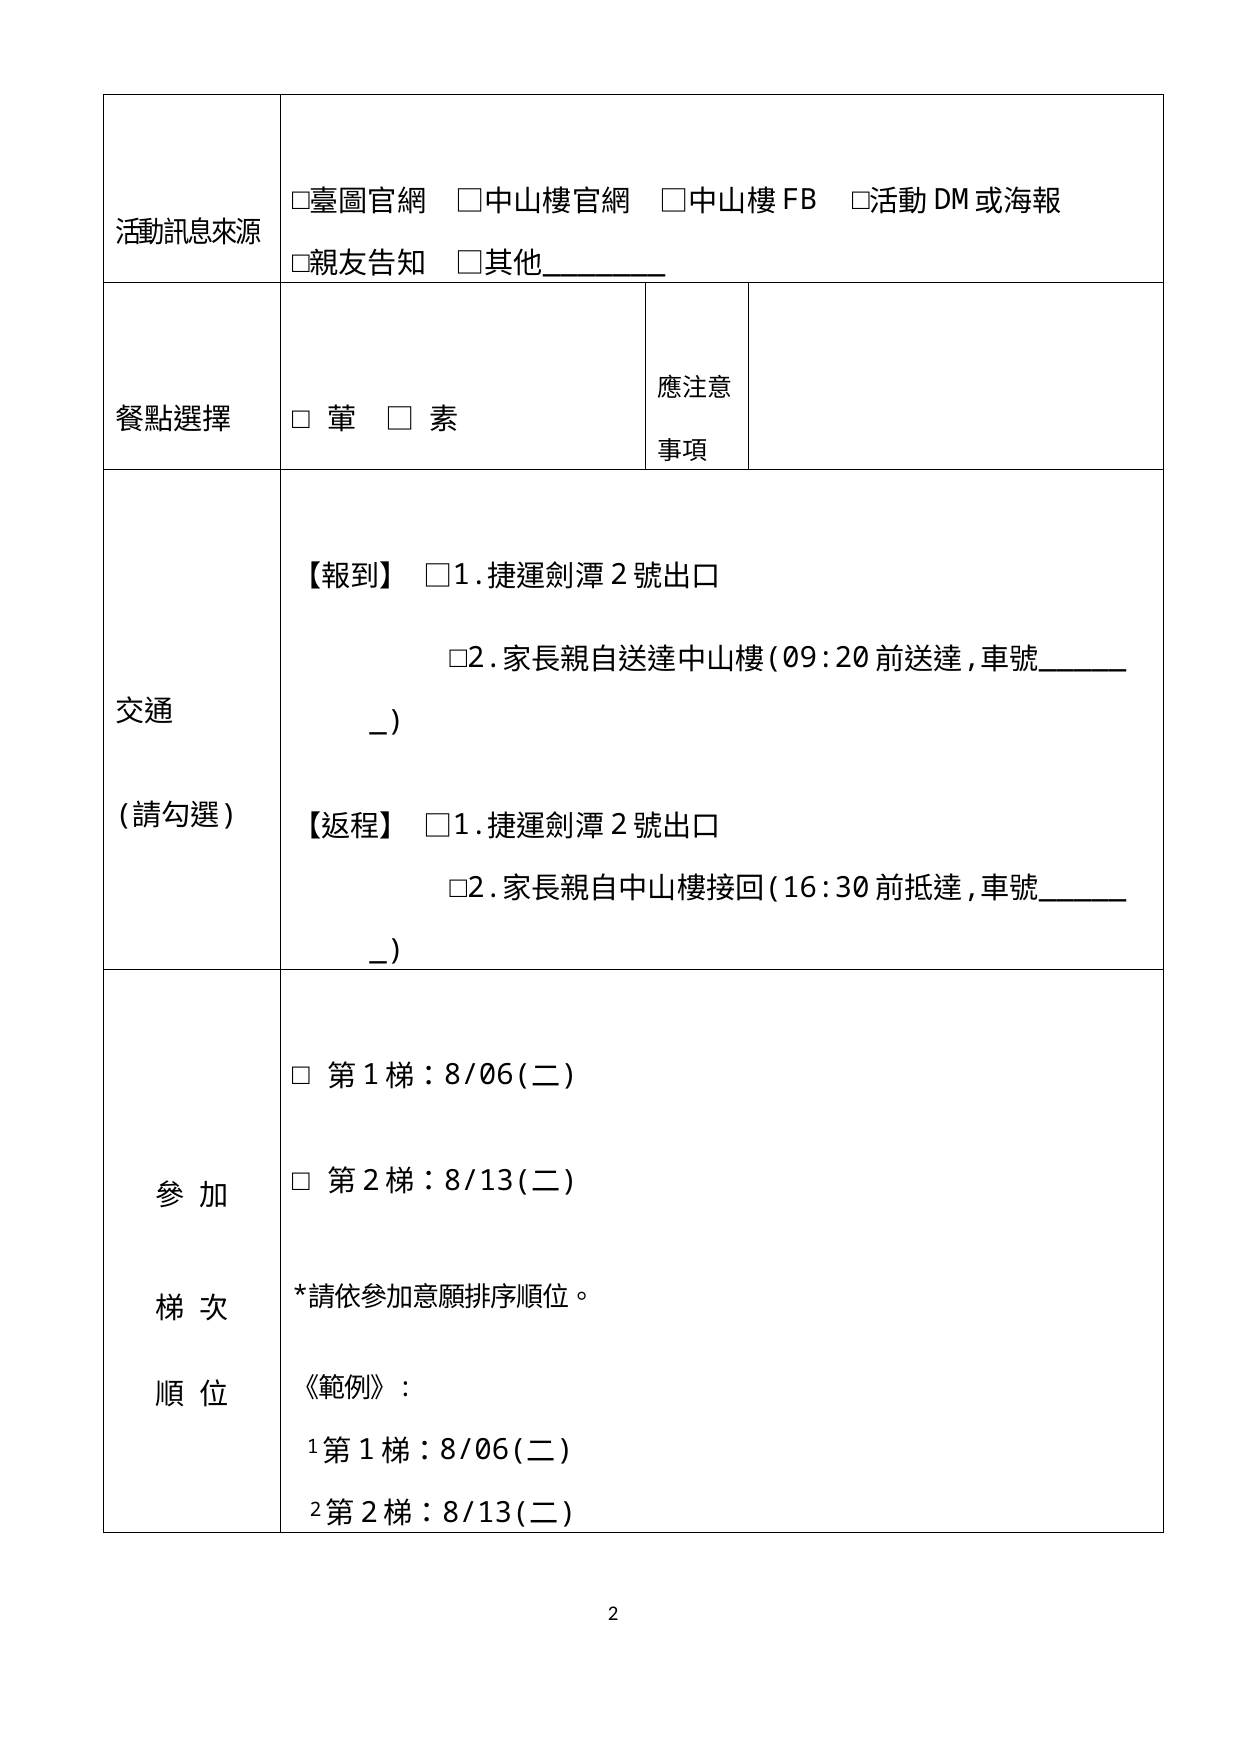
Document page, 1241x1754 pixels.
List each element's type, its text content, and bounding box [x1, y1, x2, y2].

table_cell □ 第1梯：8/06(二) □ 第2梯：8/13(二) *請依參加意願排序順位。 《範例》: 1第1梯：8/06(二) 2第2梯：8/13(二) [281, 970, 1163, 1532]
table_cell 參 加 梯 次 順 位 [104, 970, 280, 1532]
table_cell 活動訊息來源 [104, 95, 280, 282]
table_cell □臺圖官網 □中山樓官網 □中山樓FB □活動DM或海報 □親友告知 □其他_______ [281, 95, 1163, 282]
table_cell 交通 (請勾選) [104, 470, 280, 969]
table_cell 【報到】 □1.捷運劍潭2號出口 □2.家長親自送達中山樓(09:20前送達,車號______) 【返程】 □1.捷運劍潭2號出口 □2.家長親自中山樓接回(16:30前抵達,車號______) [281, 470, 1163, 969]
table_cell 餐點選擇 [104, 283, 280, 469]
table_cell □ 葷 □ 素 [281, 283, 645, 469]
table_cell [749, 283, 1163, 469]
table_cell 應注意事項 [646, 283, 748, 469]
